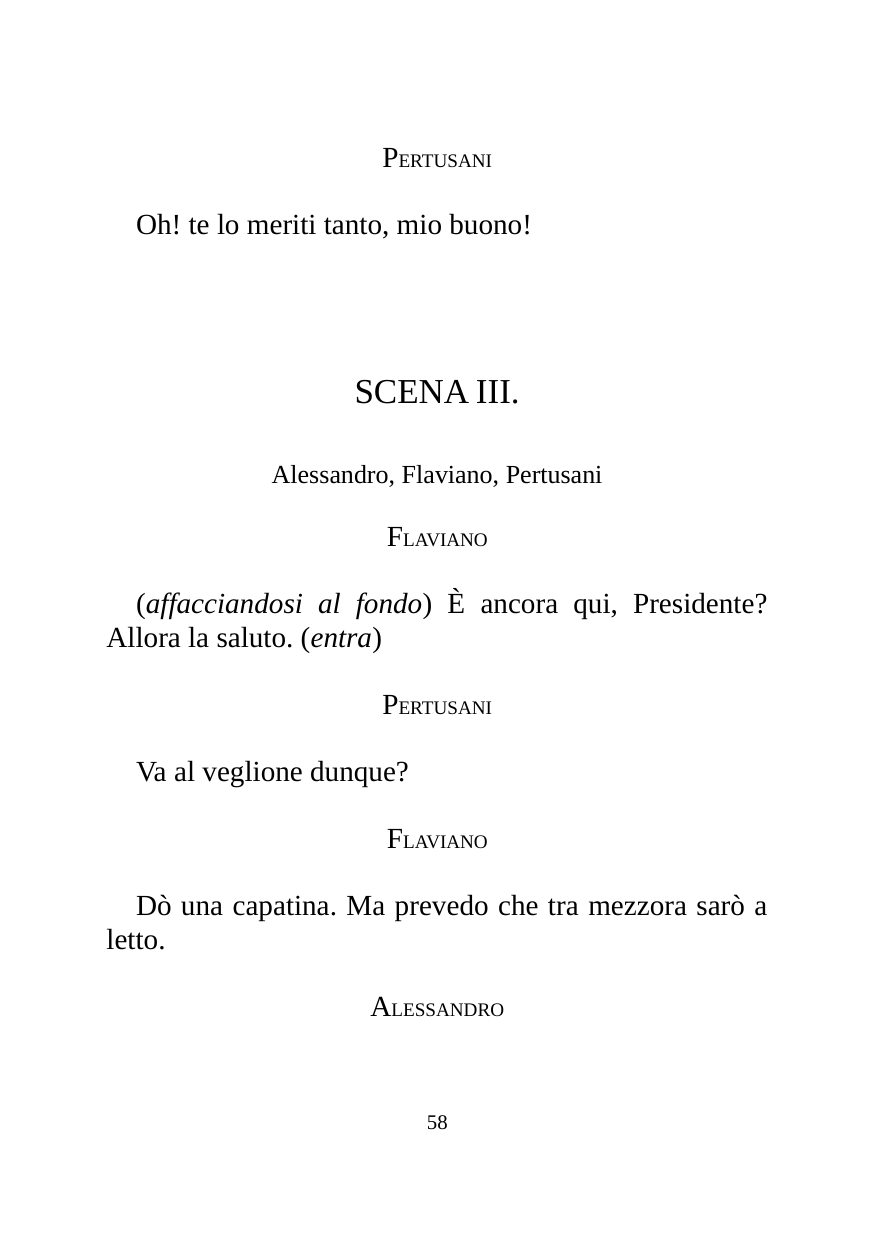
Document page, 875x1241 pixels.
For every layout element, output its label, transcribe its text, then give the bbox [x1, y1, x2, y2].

text Flaviano [106, 519, 768, 553]
text Pertusani [106, 140, 768, 173]
text Va al veglione dunque? [106, 754, 768, 788]
text Pertusani [106, 687, 768, 721]
text Alessandro, Flaviano, Pertusani [106, 459, 768, 489]
text Alessandro [106, 989, 768, 1022]
text Dò una capatina. Ma prevedo che tra mezzora sarò a letto. [106, 888, 768, 955]
subtitle SCENA III. [106, 370, 768, 411]
text Flaviano [106, 821, 768, 855]
text (affacciandosi al fondo) È ancora qui, Presidente? Allora la saluto. (entra) [106, 586, 768, 653]
text Oh! te lo meriti tanto, mio buono! [106, 207, 768, 240]
